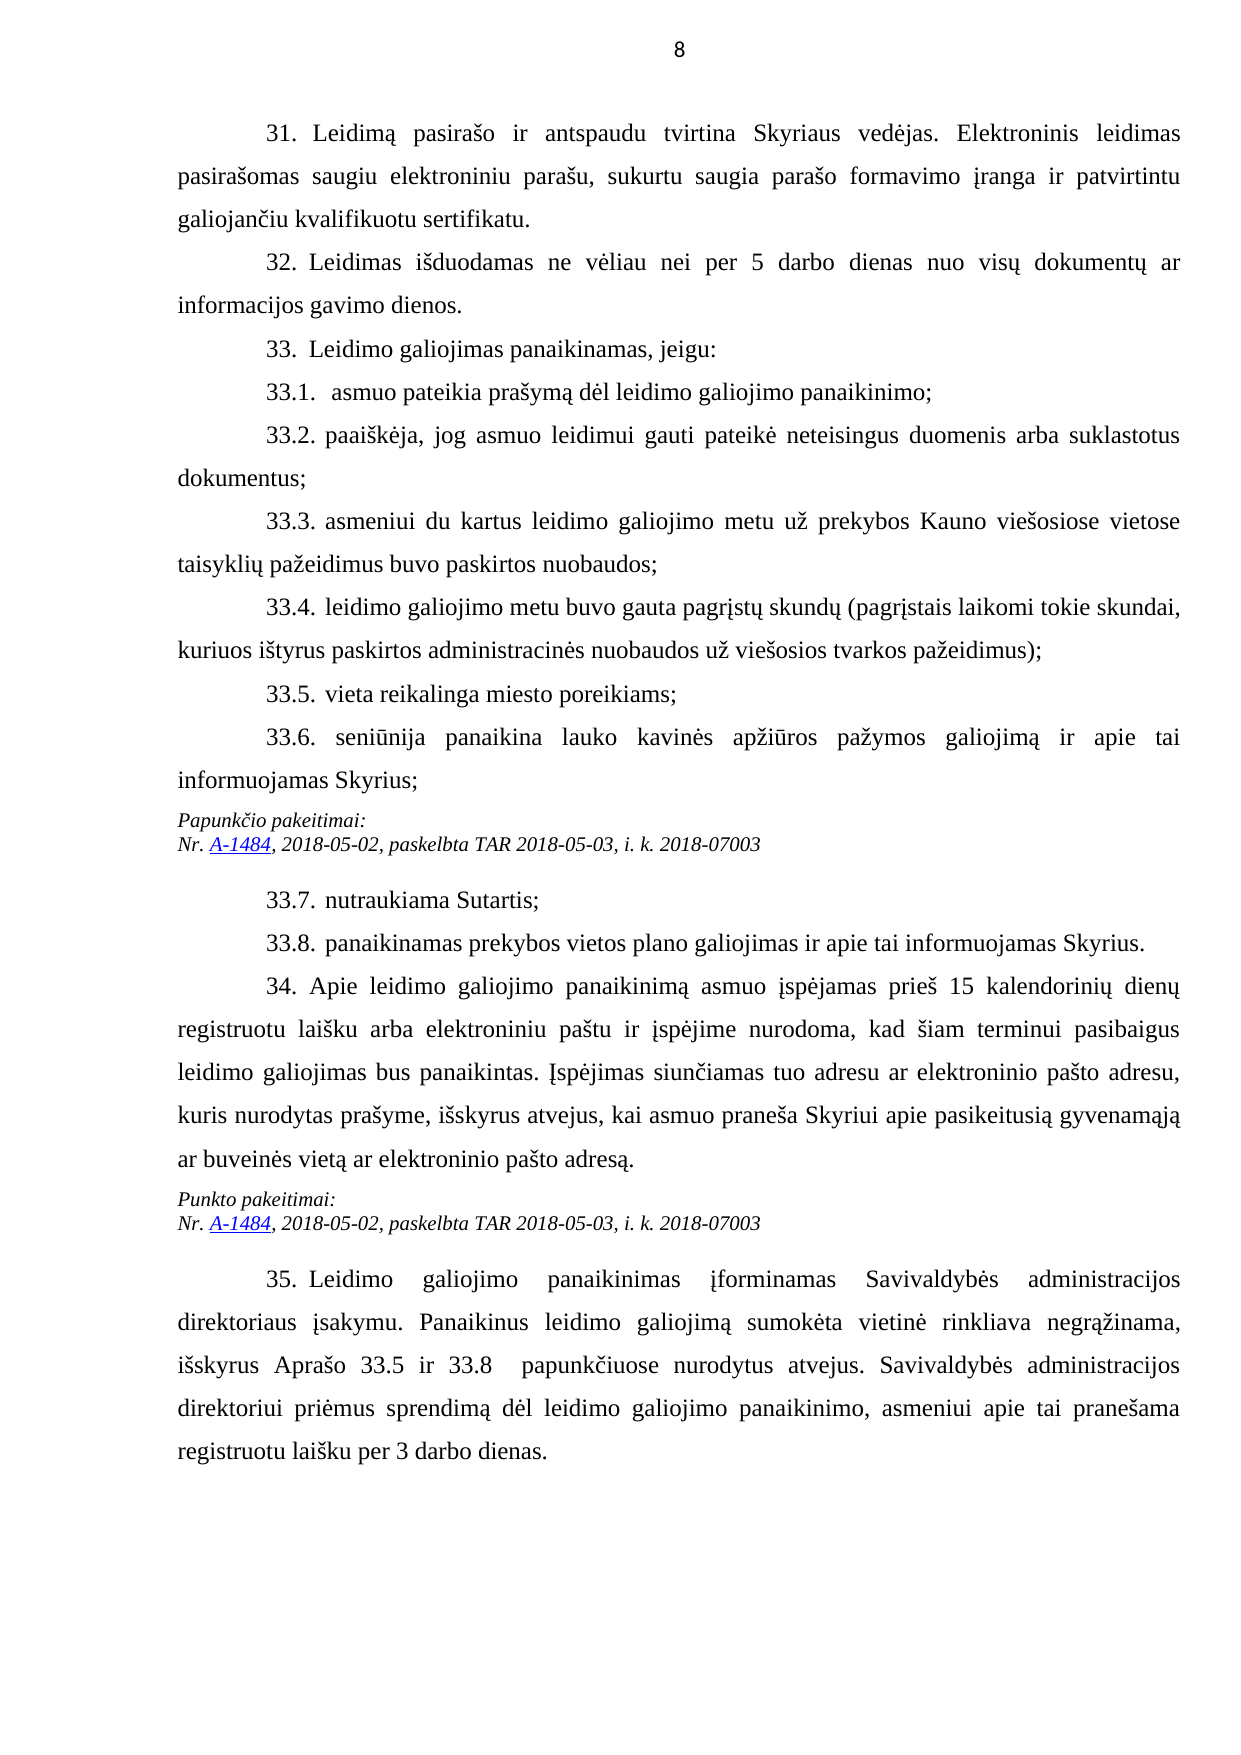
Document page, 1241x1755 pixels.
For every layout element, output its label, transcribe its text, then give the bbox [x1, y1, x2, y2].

text 31. Leidimą pasirašo ir antspaudu tvirtina Skyriaus vedėjas. Elektroninis leidimas pasirašomas saugiu elektroniniu parašu, sukurtu saugia parašo formavimo įranga ir patvirtintu galiojančiu kvalifikuotu sertifikatu. [177, 118, 1181, 233]
text 34. Apie leidimo galiojimo panaikinimą asmuo įspėjamas prieš 15 kalendorinių dienų registruotu laišku arba elektroniniu paštu ir įspėjime nurodoma, kad šiam terminui pasibaigus leidimo galiojimas bus panaikintas. Įspėjimas siunčiamas tuo adresu ar elektroninio pašto adresu, kuris nurodytas prašyme, išskyrus atvejus, kai asmuo praneša Skyriui apie pasikeitusią gyvenamąją ar buveinės vietą ar elektroninio pašto adresą. [177, 971, 1181, 1172]
text 33. Leidimo galiojimas panaikinamas, jeigu: [177, 334, 1181, 362]
text 33.2. paaiškėja, jog asmuo leidimui gauti pateikė neteisingus duomenis arba suklastotus dokumentus; [177, 420, 1181, 492]
text 33.5. vieta reikalinga miesto poreikiams; [177, 679, 1181, 707]
text Punkto pakeitimai: [177, 1187, 1181, 1211]
text Papunkčio pakeitimai: [177, 808, 1181, 832]
text 33.1. asmuo pateikia prašymą dėl leidimo galiojimo panaikinimo; [177, 377, 1181, 406]
text 33.8. panaikinamas prekybos vietos plano galiojimas ir apie tai informuojamas Skyrius. [177, 928, 1181, 957]
text 35. Leidimo galiojimo panaikinimas įforminamas Savivaldybės administracijos direktoriaus įsakymu. Panaikinus leidimo galiojimą sumokėta vietinė rinkliava negrąžinama, išskyrus Aprašo 33.5 ir 33.8 papunkčiuose nurodytus atvejus. Savivaldybės administracijos direktoriui priėmus sprendimą dėl leidimo galiojimo panaikinimo, asmeniui apie tai pranešama registruotu laišku per 3 darbo dienas. [177, 1264, 1181, 1465]
text Nr. A-1484, 2018-05-02, paskelbta TAR 2018-05-03, i. k. 2018-07003 [177, 1211, 1181, 1235]
text 33.3. asmeniui du kartus leidimo galiojimo metu už prekybos Kauno viešosiose vietose taisyklių pažeidimus buvo paskirtos nuobaudos; [177, 506, 1181, 578]
text Nr. A-1484, 2018-05-02, paskelbta TAR 2018-05-03, i. k. 2018-07003 [177, 832, 1181, 856]
text 32. Leidimas išduodamas ne vėliau nei per 5 darbo dienas nuo visų dokumentų ar informacijos gavimo dienos. [177, 247, 1181, 319]
text 33.4. leidimo galiojimo metu buvo gauta pagrįstų skundų (pagrįstais laikomi tokie skundai, kuriuos ištyrus paskirtos administracinės nuobaudos už viešosios tvarkos pažeidimus); [177, 592, 1181, 664]
text 33.6. seniūnija panaikina lauko kavinės apžiūros pažymos galiojimą ir apie tai informuojamas Skyrius; [177, 722, 1181, 794]
text 33.7. nutraukiama Sutartis; [177, 885, 1181, 914]
